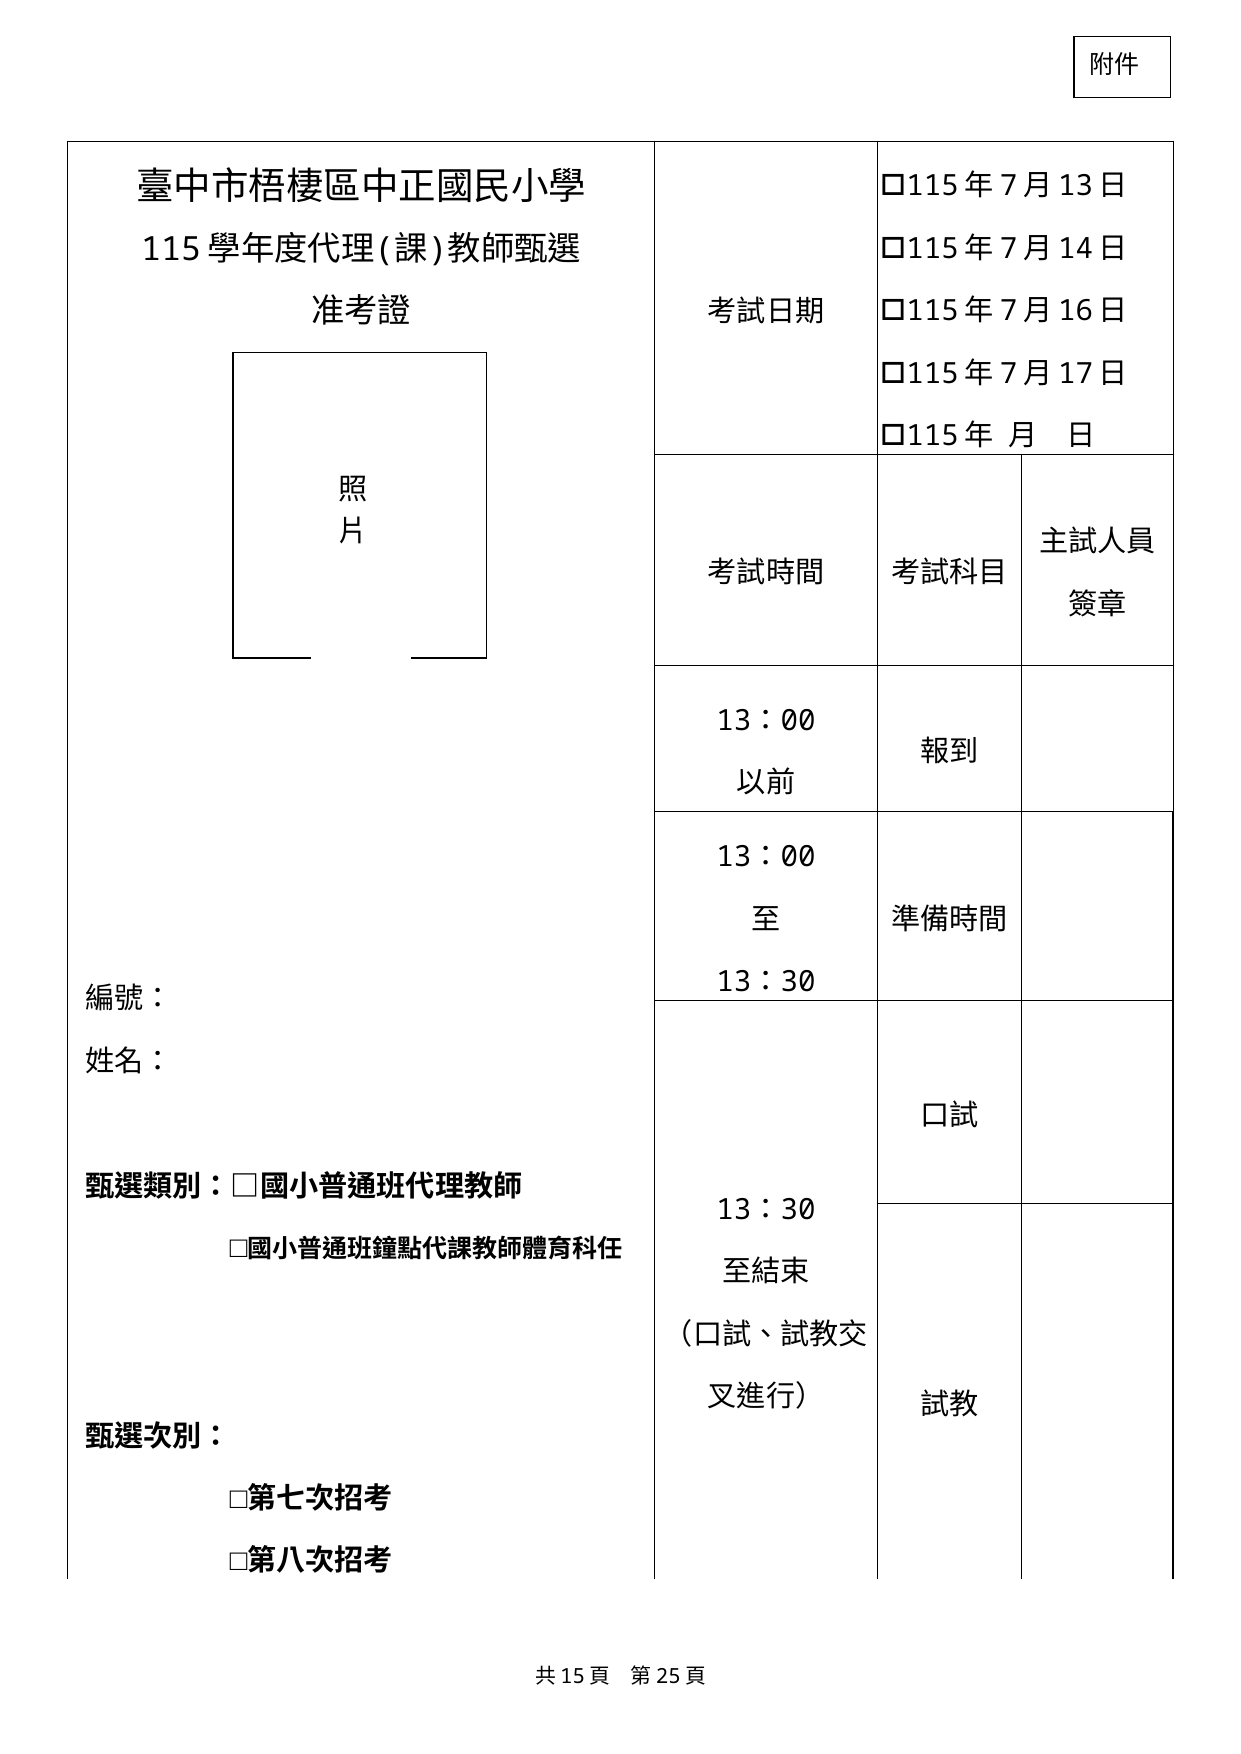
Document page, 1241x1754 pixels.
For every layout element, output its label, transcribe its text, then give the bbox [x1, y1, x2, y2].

table_cell [1022, 1204, 1172, 1579]
table_header 考試日期 [655, 142, 877, 454]
table_cell [1022, 666, 1173, 811]
table_cell 口試 [878, 1001, 1021, 1203]
table_header 115年7月13日 115年7月14日 115年7月16日 115年7月17日 115年 月 日 [878, 142, 1173, 454]
table_cell 主試人員 簽章 [1022, 455, 1173, 664]
table_cell 試教 [878, 1204, 1021, 1579]
table_cell [1022, 1001, 1172, 1203]
table_cell [1022, 812, 1172, 1000]
table_cell 13：00 至 13：30 [655, 812, 877, 1000]
table_cell 考試科目 [878, 455, 1021, 664]
text 附件5 [1089, 45, 1154, 89]
table_header 臺中市梧棲區中正國民小學 115學年度代理(課)教師甄選 准考證 編號： 姓名： 甄選類別：□國小普通班代理教師 □國小普通班鐘點代課教師體育科任 甄選次別： □第七次招考 □第八次招考 [68, 142, 654, 1579]
table_cell 準備時間 [878, 812, 1021, 1000]
table_cell 報到 [878, 666, 1021, 811]
table_cell 考試時間 [655, 455, 877, 664]
table_cell 13：00 以前 [655, 666, 877, 811]
table_cell 13：30 至結束 （口試、試教交叉進行） [655, 1001, 877, 1579]
